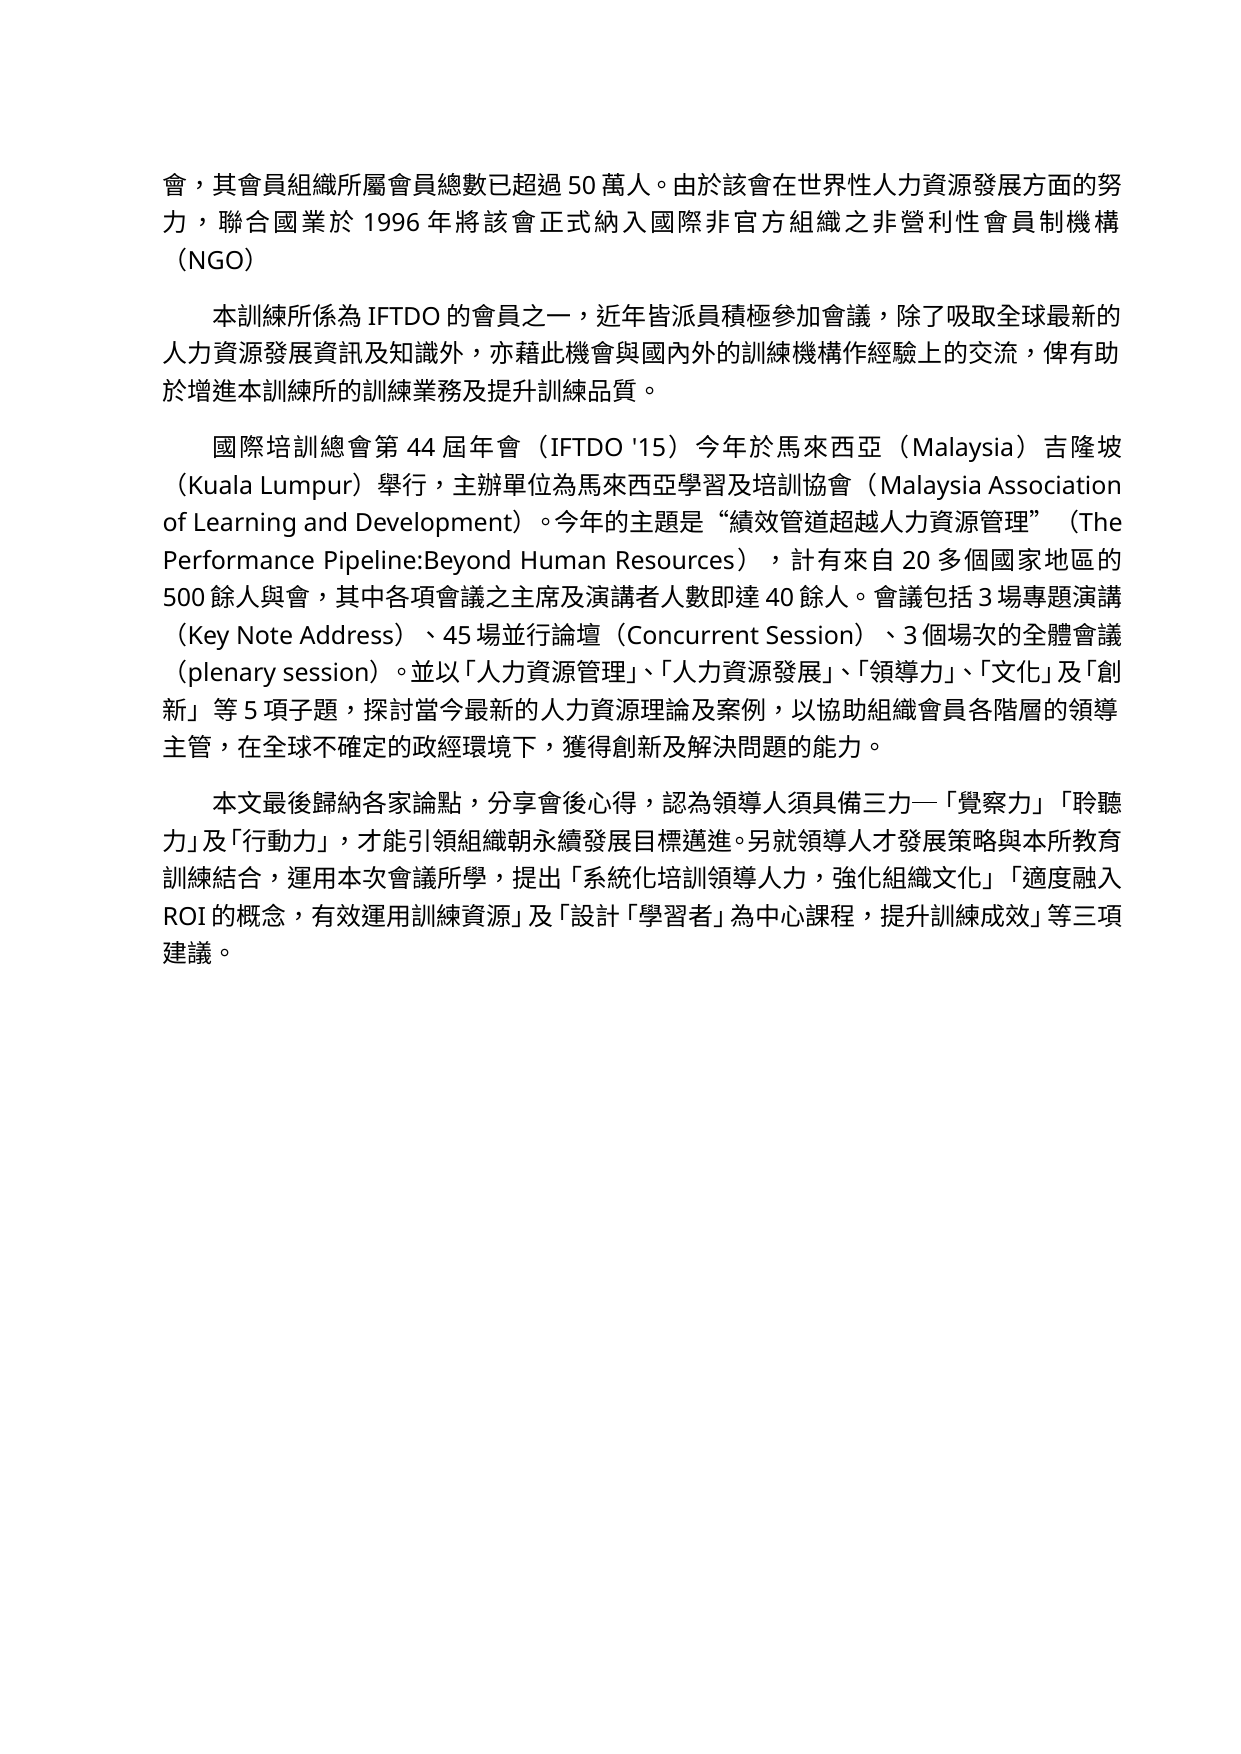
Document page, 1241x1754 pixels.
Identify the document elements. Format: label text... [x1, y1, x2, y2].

text 國際培訓總會第44屆年會（IFTDO '15）今年於馬來西亞（Malaysia）吉隆坡（Kuala Lumpur）舉行，主辦單位為馬來西亞學習及培訓協會（Malaysia Association of Learning and Development）。今年的主題是“績效管道超越人力資源管理”（The Performance Pipeline:Beyond Human Resources），計有來自20多個國家地區的500餘人與會，其中各項會議之主席及演講者人數即達40餘人。會議包括3場專題演講（Key Note Address）、45場並行論壇（Concurrent Session）、3個場次的全體會議（plenary session）。並以「人力資源管理」、「人力資源發展」、「領導力」、「文化」及「創新」等5項子題，探討當今最新的人力資源理論及案例，以協助組織會員各階層的領導主管，在全球不確定的政經環境下，獲得創新及解決問題的能力。 [162, 427, 1122, 764]
text 本訓練所係為IFTDO的會員之一，近年皆派員積極參加會議，除了吸取全球最新的人力資源發展資訊及知識外，亦藉此機會與國內外的訓練機構作經驗上的交流，俾有助於增進本訓練所的訓練業務及提升訓練品質。 [162, 296, 1122, 408]
text 本文最後歸納各家論點，分享會後心得，認為領導人須具備三力─「覺察力」「聆聽力」及「行動力」，才能引領組織朝永續發展目標邁進。另就領導人才發展策略與本所教育訓練結合，運用本次會議所學，提出「系統化培訓領導人力，強化組織文化」「適度融入ROI的概念，有效運用訓練資源」及「設計「學習者」為中心課程，提升訓練成效」等三項建議。 [162, 783, 1122, 971]
text 會，其會員組織所屬會員總數已超過50萬人。由於該會在世界性人力資源發展方面的努力，聯合國業於1996年將該會正式納入國際非官方組織之非營利性會員制機構（NGO） [162, 164, 1122, 277]
